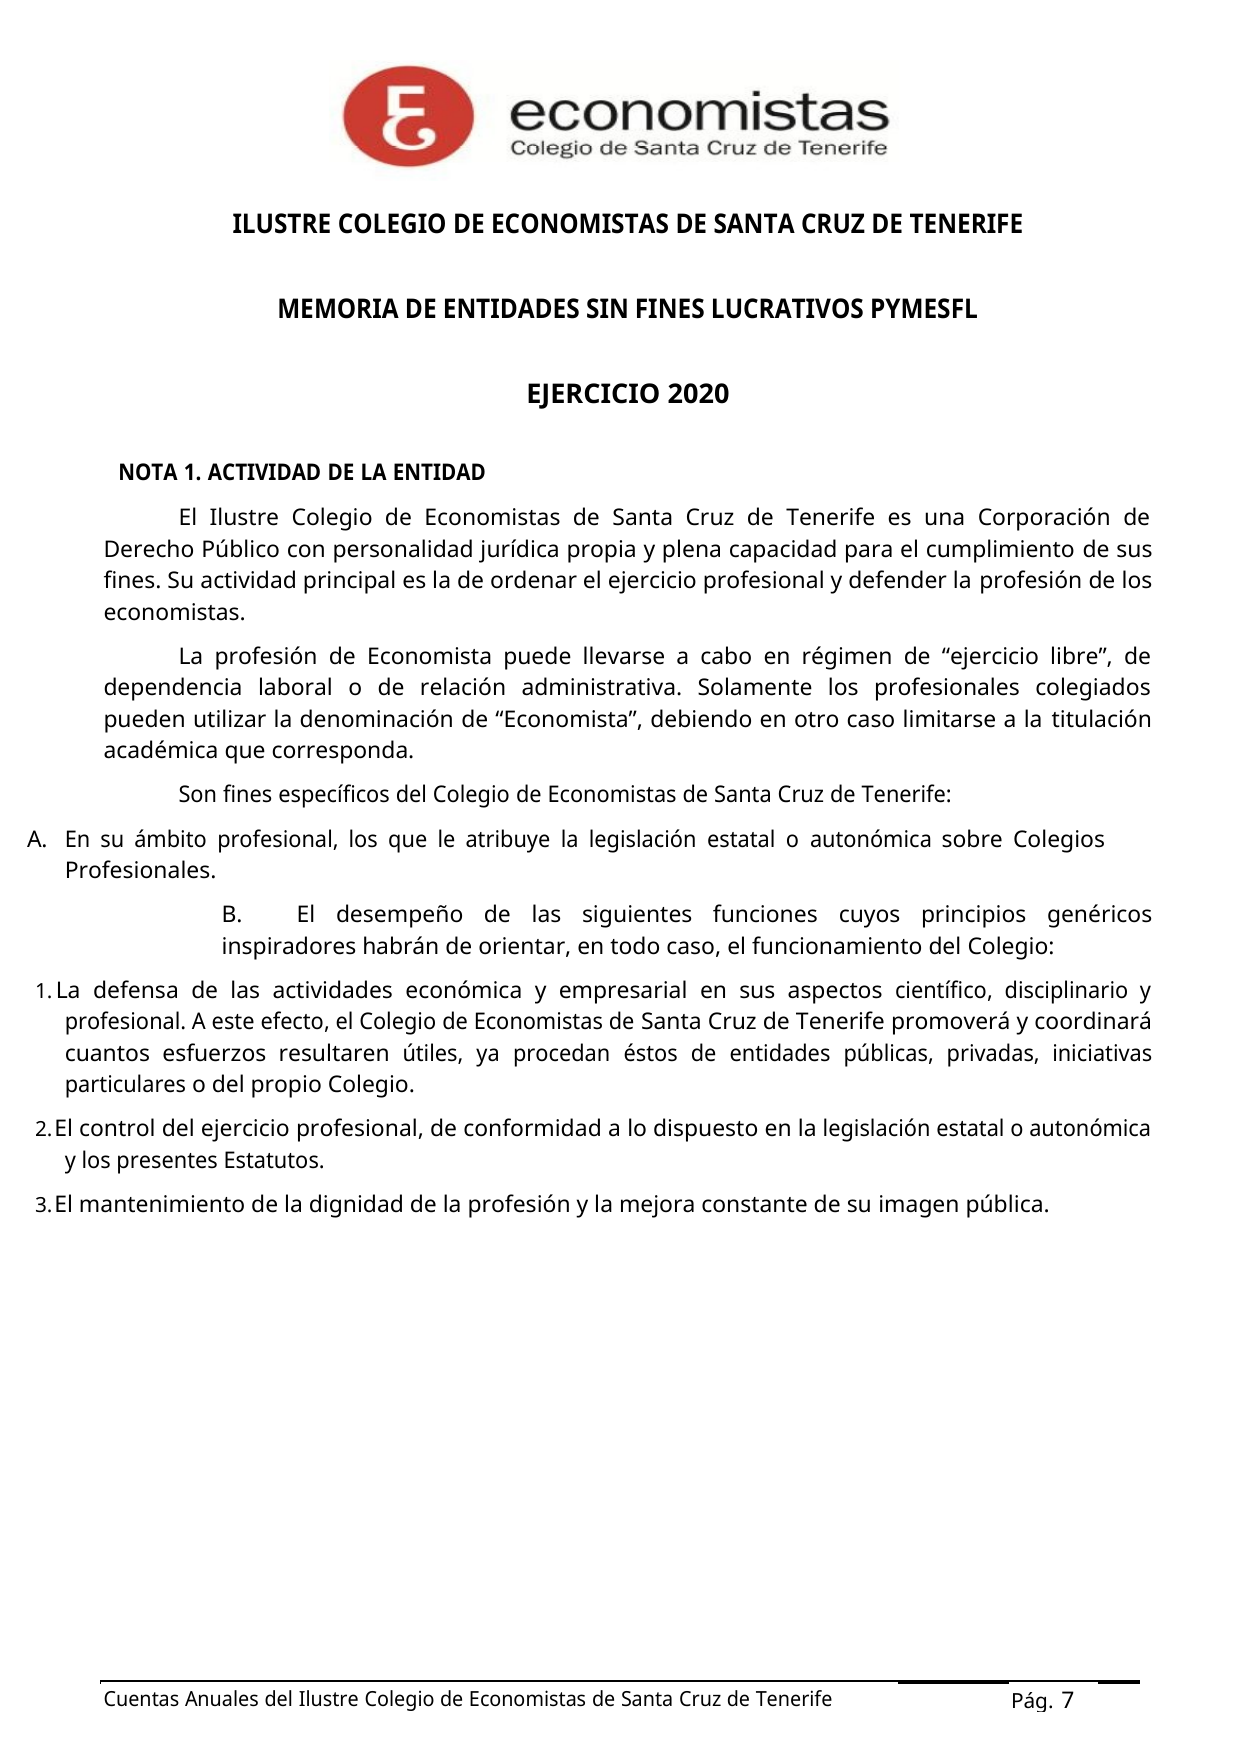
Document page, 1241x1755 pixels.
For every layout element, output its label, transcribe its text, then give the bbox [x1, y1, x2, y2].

list La defensa de las actividades económica y empresarial en sus aspectos científico, disciplinario y profesional. A este efecto, el Colegio de Economistas de Santa Cruz de Tenerife promoverá y coordinará cuantos esfuerzos resultaren útiles, ya procedan éstos de entidades públicas, privadas, iniciativas particulares o del propio Colegio. [35, 974, 1152, 1099]
text Son fines específicos del Colegio de Economistas de Santa Cruz de Tenerife: [178, 778, 1180, 809]
list El control del ejercicio profesional, de conformidad a lo dispuesto en la legislación estatal o autonómica y los presentes Estatutos. [35, 1112, 1152, 1175]
text El Ilustre Colegio de Economistas de Santa Cruz de Tenerife es una Corporación de Derecho Público con personalidad jurídica propia y plena capacidad para el cumplimiento de sus fines. Su actividad principal es la de ordenar el ejercicio profesional y defender la profesión de los economistas. [103, 501, 1152, 627]
list El desempeño de las siguientes funciones cuyos principios genéricos inspiradores habrán de orientar, en todo caso, el funcionamiento del Colegio: [221, 898, 1152, 961]
text La profesión de Economista puede llevarse a cabo en régimen de “ejercicio libre”, de dependencia laboral o de relación administrativa. Solamente los profesionales colegiados pueden utilizar la denominación de “Economista”, debiendo en otro caso limitarse a la titulación académica que corresponda. [103, 639, 1152, 766]
subtitle NOTA 1. ACTIVIDAD DE LA ENTIDAD [118, 459, 1180, 486]
text ILUSTRE COLEGIO DE ECONOMISTAS DE SANTA CRUZ DE TENERIFE MEMORIA DE ENTIDADES SIN FINES LUCRATIVOS PYMESFL EJERCICIO 2020 [211, 205, 1044, 411]
list El mantenimiento de la dignidad de la profesión y la mejora constante de su imagen pública. [35, 1188, 1152, 1219]
list En su ámbito profesional, los que le atribuye la legislación estatal o autonómica sobre Colegios Profesionales. [27, 822, 1106, 885]
